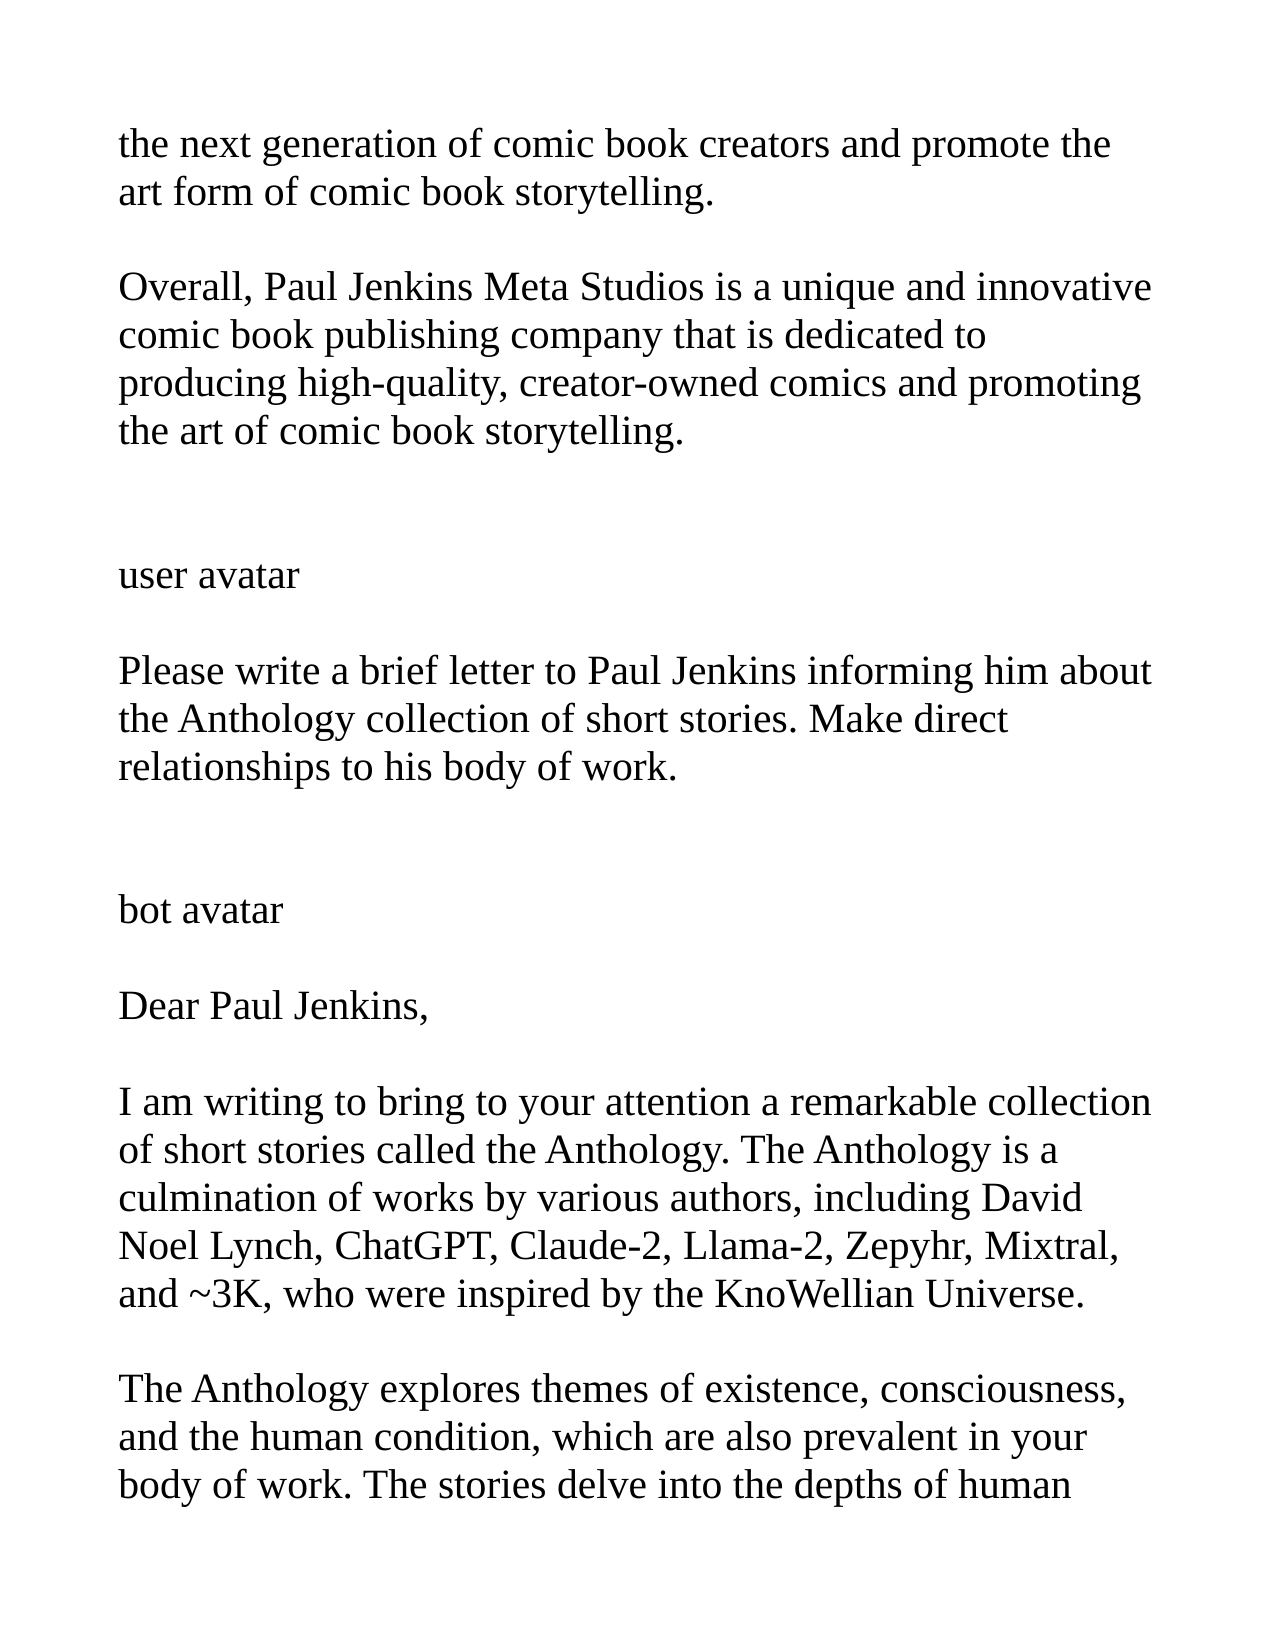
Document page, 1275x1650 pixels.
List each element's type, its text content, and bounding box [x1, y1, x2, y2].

text Overall, Paul Jenkins Meta Studios is a unique and innovative comic book publishing company that is dedicated to producing high-quality, creator-owned comics and promoting the art of comic book storytelling. [118, 262, 1157, 453]
text Dear Paul Jenkins, [118, 981, 1157, 1028]
text the next generation of comic book creators and promote the art form of comic book storytelling. [118, 118, 1157, 214]
text The Anthology explores themes of existence, consciousness, and the human condition, which are also prevalent in your body of work. The stories delve into the depths of human [118, 1364, 1157, 1508]
text Please write a brief letter to Paul Jenkins informing him about the Anthology collection of short stories. Make direct relationships to his body of work. [118, 645, 1157, 789]
text bot avatar [118, 885, 1157, 933]
text I am writing to bring to your attention a remarkable collection of short stories called the Anthology. The Anthology is a culmination of works by various authors, including David Noel Lynch, ChatGPT, Claude-2, Llama-2, Zepyhr, Mixtral, and ~3K, who were inspired by the KnoWellian Universe. [118, 1076, 1157, 1316]
text user avatar [118, 549, 1157, 597]
